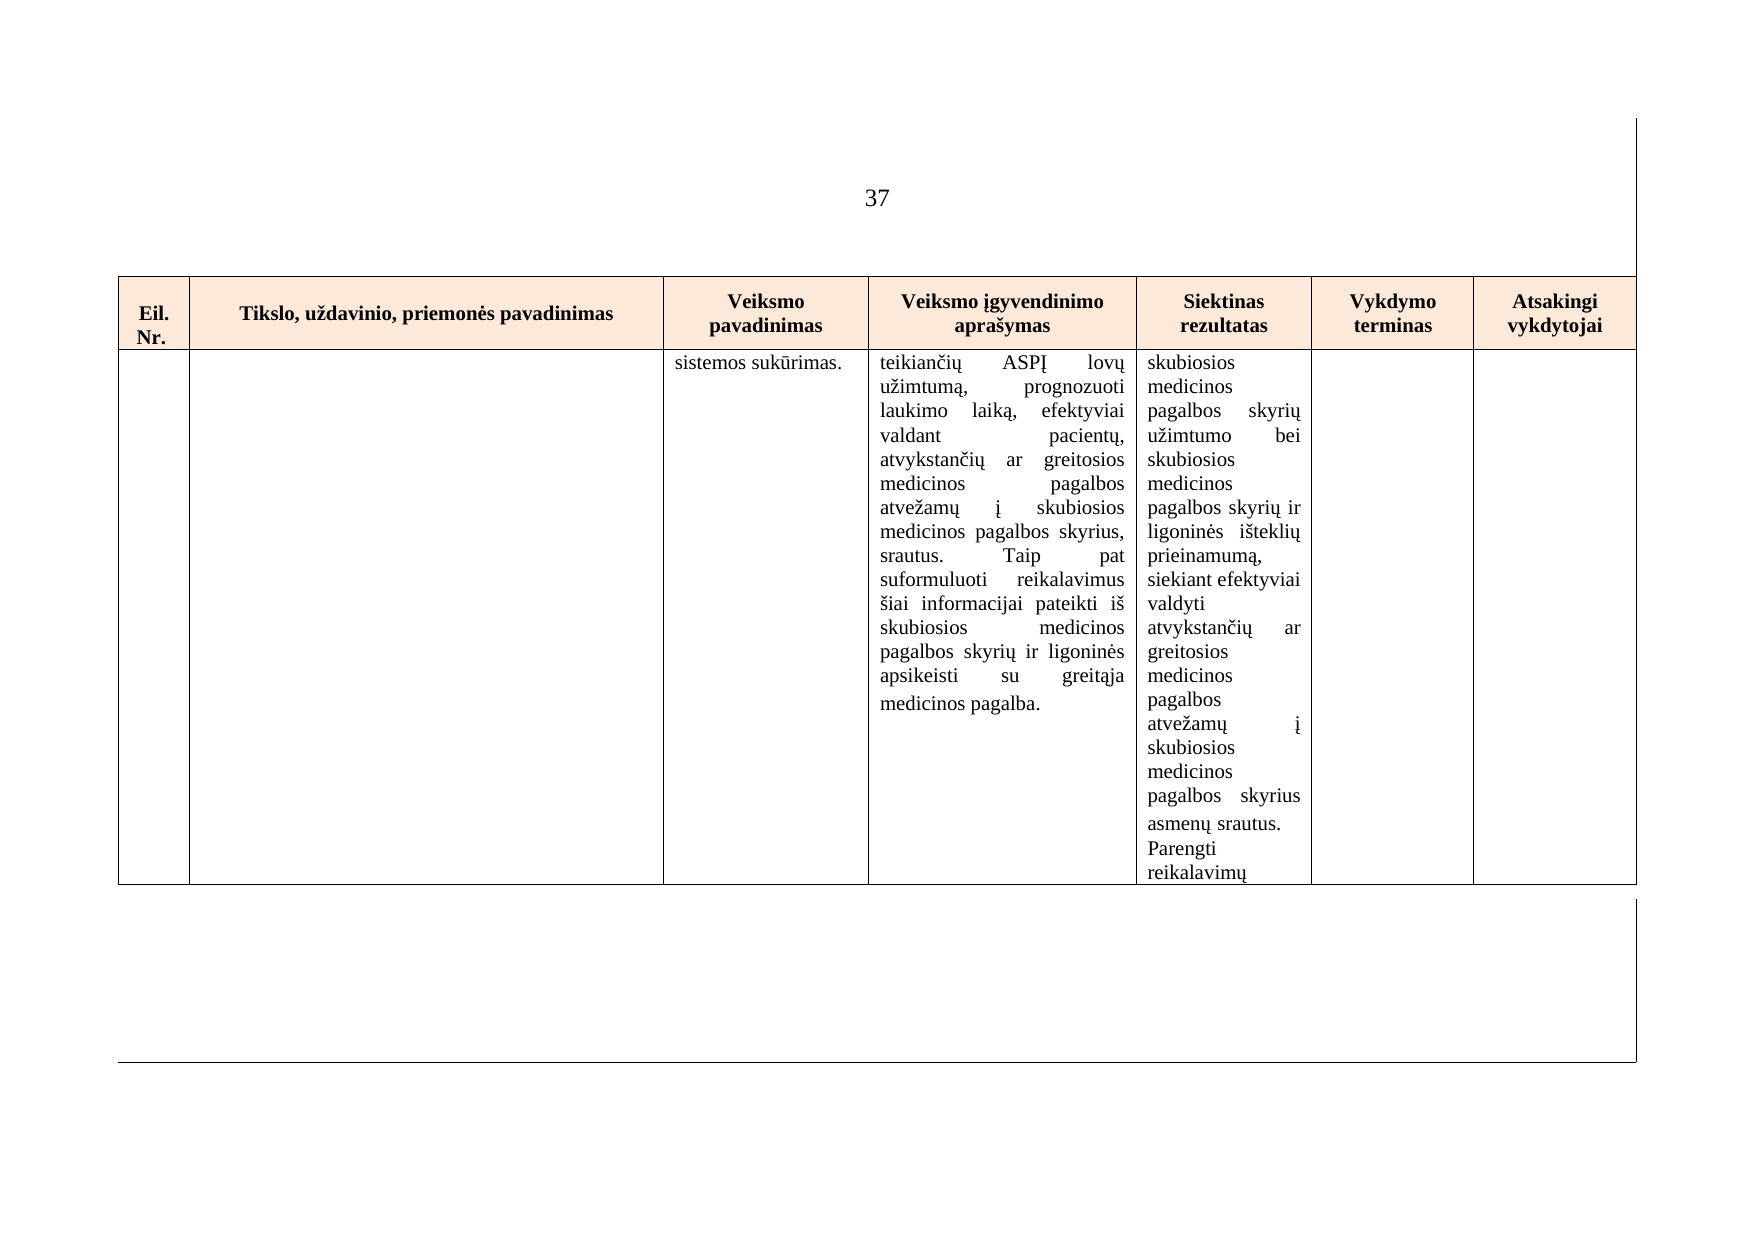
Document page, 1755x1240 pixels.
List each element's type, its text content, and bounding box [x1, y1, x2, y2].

table_header Eil. Nr. [119, 277, 189, 349]
table_header Siektinas rezultatas [1137, 277, 1311, 349]
table_cell 12.9. Nacionaliniu lygiu vystyti sveikatos duomenų mainus specializuotose sveikatinimo veiklos srityse, sukurti klasterių stebėsenos ir analizės priemones, prevencinių programų vykdymo koordinavimo, stebėsenos ir analizės priemones, skubiosios medicinos pagalbos skyrių veiklos efektyvumo ir kokybės užtikrinimo bei stebėsenos ir analizės priemones. [190, 350, 663, 884]
table_header Vykdymo terminas [1312, 277, 1473, 349]
table_header Veiksmo pavadinimas [664, 277, 868, 349]
table_header Veiksmo įgyvendinimo aprašymas [869, 277, 1136, 349]
table_cell skubiosios medicinos pagalbos skyrių užimtumo bei skubiosios medicinos pagalbos skyrių ir ligoninės išteklių prieinamumą, siekiant efektyviai valdyti atvykstančių ar greitosios medicinos pagalbos atvežamų į skubiosios medicinos pagalbos skyrius asmenų srautus. Parengti reikalavimų [1137, 350, 1311, 884]
table_header Atsakingi vykdytojai [1474, 277, 1636, 349]
table_cell teikiančių ASPĮ lovų užimtumą, prognozuoti laukimo laiką, efektyviai valdant pacientų, atvykstančių ar greitosios medicinos pagalbos atvežamų į skubiosios medicinos pagalbos skyrius, srautus. Taip pat suformuluoti reikalavimus šiai informacijai pateikti iš skubiosios medicinos pagalbos skyrių ir ligoninės apsikeisti su greitąja medicinos pagalba. [869, 350, 1136, 884]
table_cell 9. [119, 350, 189, 884]
table_header Tikslo, uždavinio, priemonės pavadinimas [190, 277, 663, 349]
table_cell [1474, 350, 1636, 884]
table_cell [1312, 350, 1473, 884]
table_cell sistemos sukūrimas. [664, 350, 868, 884]
